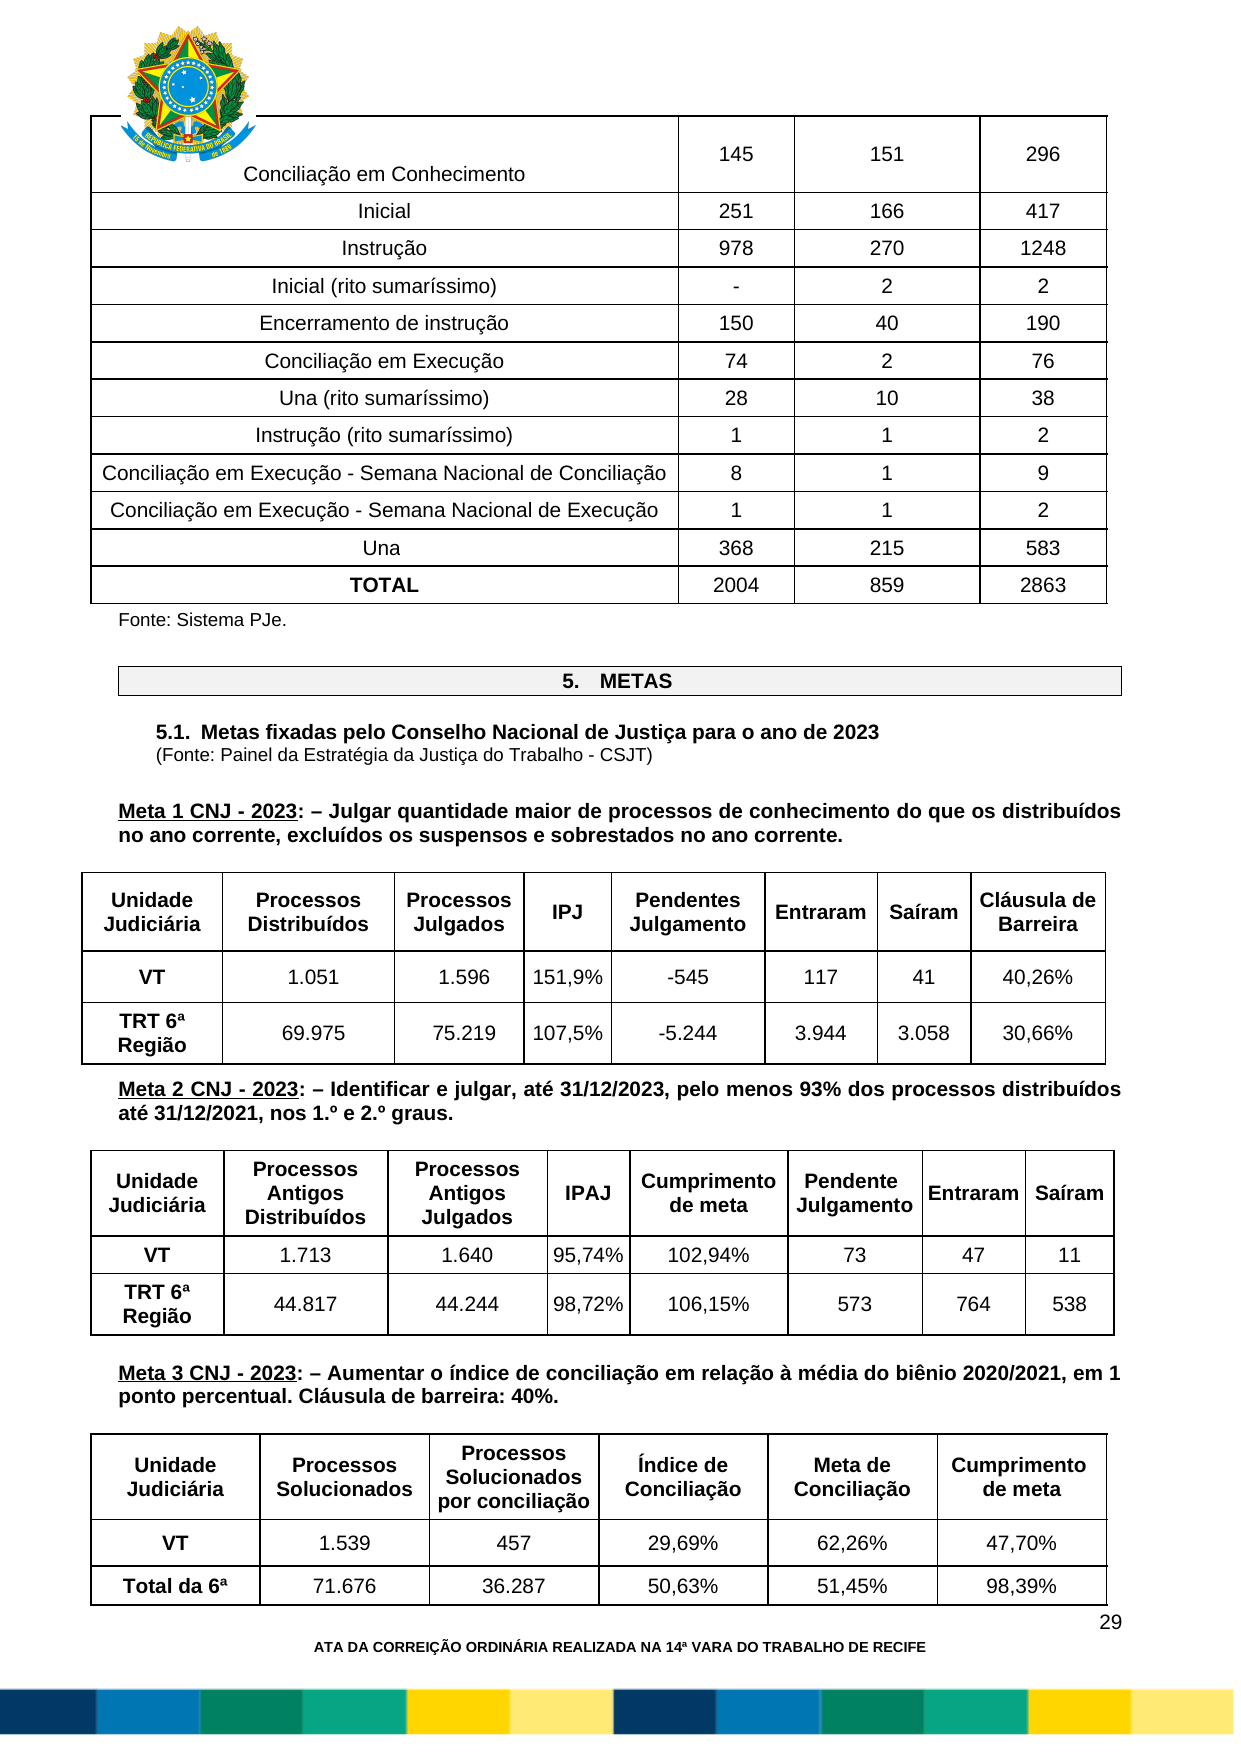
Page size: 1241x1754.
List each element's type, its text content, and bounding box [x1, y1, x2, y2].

table_header Entraram [923, 1151, 1025, 1235]
table_cell TOTAL [92, 567, 678, 603]
table_cell Total da 6ª [92, 1567, 259, 1604]
table_cell 145 [679, 117, 794, 191]
table_cell Instrução (rito sumaríssimo) [92, 417, 678, 453]
table_header Entraram [766, 873, 877, 950]
table_cell 3.058 [878, 1003, 970, 1063]
table_cell 51,45% [769, 1567, 937, 1604]
table_cell Inicial (rito sumaríssimo) [92, 268, 678, 303]
table_cell 3.944 [766, 1003, 877, 1063]
table_cell Encerramento de instrução [92, 305, 678, 341]
table_header Meta de Conciliação [769, 1435, 937, 1519]
table_cell 47 [923, 1237, 1025, 1272]
table_cell 1.596 [395, 952, 523, 1001]
table_cell 270 [795, 230, 979, 266]
table_cell TRT 6ª Região [92, 1274, 223, 1334]
table_cell -5.244 [612, 1003, 764, 1063]
table_header Pendentes Julgamento [612, 873, 764, 950]
table_cell 151 [795, 117, 979, 191]
table_cell 50,63% [600, 1567, 767, 1604]
text Meta 2 CNJ - 2023: – Identificar e julgar, até 31/12/2023, pelo menos 93% dos processos distribuídos até 31/12/2021, nos 1.º e 2.º graus. [118, 1077, 1122, 1125]
table_cell 166 [795, 193, 979, 229]
table_cell 859 [795, 567, 979, 603]
table_cell 215 [795, 530, 979, 565]
table_cell 2 [981, 492, 1106, 528]
table_header Processos Julgados [395, 873, 523, 950]
table_cell 69.975 [223, 1003, 394, 1063]
table_cell 764 [923, 1274, 1025, 1334]
table_cell Una (rito sumaríssimo) [92, 380, 678, 416]
table_cell 1 [679, 492, 794, 528]
table_header IPAJ [548, 1151, 629, 1235]
table_cell 1.640 [389, 1237, 547, 1272]
table_cell 71.676 [261, 1567, 429, 1604]
table_cell 10 [795, 380, 979, 416]
table_cell 40,26% [972, 952, 1105, 1001]
table_cell 1 [795, 417, 979, 453]
table_header Saíram [1026, 1151, 1113, 1235]
table_cell 457 [430, 1520, 598, 1565]
table_cell 107,5% [525, 1003, 611, 1063]
table_header Unidade Judiciária [92, 1435, 259, 1519]
table_cell VT [92, 1520, 259, 1565]
table_cell 583 [981, 530, 1106, 565]
table_cell 2 [795, 268, 979, 303]
table_header Cumprimento de meta [938, 1435, 1106, 1519]
text (Fonte: Painel da Estratégia da Justiça do Trabalho - CSJT) [156, 744, 1122, 766]
table_header Índice de Conciliação [600, 1435, 767, 1519]
text Fonte: Sistema PJe. [118, 608, 1122, 630]
table_header Saíram [878, 873, 970, 950]
table_cell 44.817 [225, 1274, 387, 1334]
table_cell 1 [679, 417, 794, 453]
table_cell 2863 [981, 567, 1106, 603]
table_cell Instrução [92, 230, 678, 266]
table_cell Conciliação em Execução [92, 343, 678, 378]
table_cell 150 [679, 305, 794, 341]
table_cell 74 [679, 343, 794, 378]
table_cell 2004 [679, 567, 794, 603]
table_cell Una [92, 530, 678, 565]
table_cell 98,72% [548, 1274, 629, 1334]
table_cell 44.244 [389, 1274, 547, 1334]
table_header Pendente Julgamento [789, 1151, 922, 1235]
table_cell 2 [795, 343, 979, 378]
table_cell VT [83, 952, 222, 1001]
table_cell 41 [878, 952, 970, 1001]
table_header Processos Antigos Julgados [389, 1151, 547, 1235]
table_header Processos Solucionados por conciliação [430, 1435, 598, 1519]
table_cell Inicial [92, 193, 678, 229]
table_cell 9 [981, 455, 1106, 491]
table_cell 573 [789, 1274, 922, 1334]
table_header Processos Solucionados [261, 1435, 429, 1519]
table_cell 8 [679, 455, 794, 491]
table_header Processos Distribuídos [223, 873, 394, 950]
table_cell 296 [981, 117, 1106, 191]
table_cell 36.287 [430, 1567, 598, 1604]
table_cell Conciliação em Execução - Semana Nacional de Execução [92, 492, 678, 528]
table_cell 75.219 [395, 1003, 523, 1063]
table_cell 40 [795, 305, 979, 341]
table_header Unidade Judiciária [92, 1151, 223, 1235]
table_header Cumprimento de meta [631, 1151, 787, 1235]
table_cell 95,74% [548, 1237, 629, 1272]
table_cell 1248 [981, 230, 1106, 266]
table_cell 102,94% [631, 1237, 787, 1272]
table_cell -545 [612, 952, 764, 1001]
table_cell 1 [795, 455, 979, 491]
table_header Unidade Judiciária [83, 873, 222, 950]
table_cell 1 [795, 492, 979, 528]
table_cell 538 [1026, 1274, 1113, 1334]
table_cell 978 [679, 230, 794, 266]
table_cell 30,66% [972, 1003, 1105, 1063]
table_header Cláusula de Barreira [972, 873, 1105, 950]
table_cell 117 [766, 952, 877, 1001]
table_cell - [679, 268, 794, 303]
table_cell 28 [679, 380, 794, 416]
table_cell 251 [679, 193, 794, 229]
table_cell 1.051 [223, 952, 394, 1001]
table_cell 368 [679, 530, 794, 565]
table_cell TRT 6ª Região [83, 1003, 222, 1063]
table_cell Conciliação em Execução - Semana Nacional de Conciliação [92, 455, 678, 491]
table_header Processos Antigos Distribuídos [225, 1151, 387, 1235]
table_header IPJ [525, 873, 611, 950]
table_cell 98,39% [938, 1567, 1106, 1604]
text Meta 3 CNJ - 2023: – Aumentar o índice de conciliação em relação à média do biênio 2020/2021, em 1 ponto percentual. Cláusula de barreira: 40%. [118, 1360, 1122, 1408]
table_cell VT [92, 1237, 223, 1272]
table_cell 73 [789, 1237, 922, 1272]
table_cell 1.539 [261, 1520, 429, 1565]
table_cell 11 [1026, 1237, 1113, 1272]
table_cell 190 [981, 305, 1106, 341]
list METAS [119, 667, 1121, 695]
table_cell 151,9% [525, 952, 611, 1001]
list Metas fixadas pelo Conselho Nacional de Justiça para o ano de 2023 [156, 720, 1122, 744]
table_cell 106,15% [631, 1274, 787, 1334]
table_cell 417 [981, 193, 1106, 229]
table_cell 62,26% [769, 1520, 937, 1565]
table_cell 1.713 [225, 1237, 387, 1272]
table_cell 29,69% [600, 1520, 767, 1565]
table_cell 38 [981, 380, 1106, 416]
table_cell 76 [981, 343, 1106, 378]
table_cell Conciliação em Conhecimento [92, 117, 678, 191]
table_cell 2 [981, 417, 1106, 453]
table_cell 2 [981, 268, 1106, 303]
text Meta 1 CNJ - 2023: – Julgar quantidade maior de processos de conhecimento do que os distribuídos no ano corrente, excluídos os suspensos e sobrestados no ano corrente. [118, 799, 1122, 847]
table_cell 47,70% [938, 1520, 1106, 1565]
